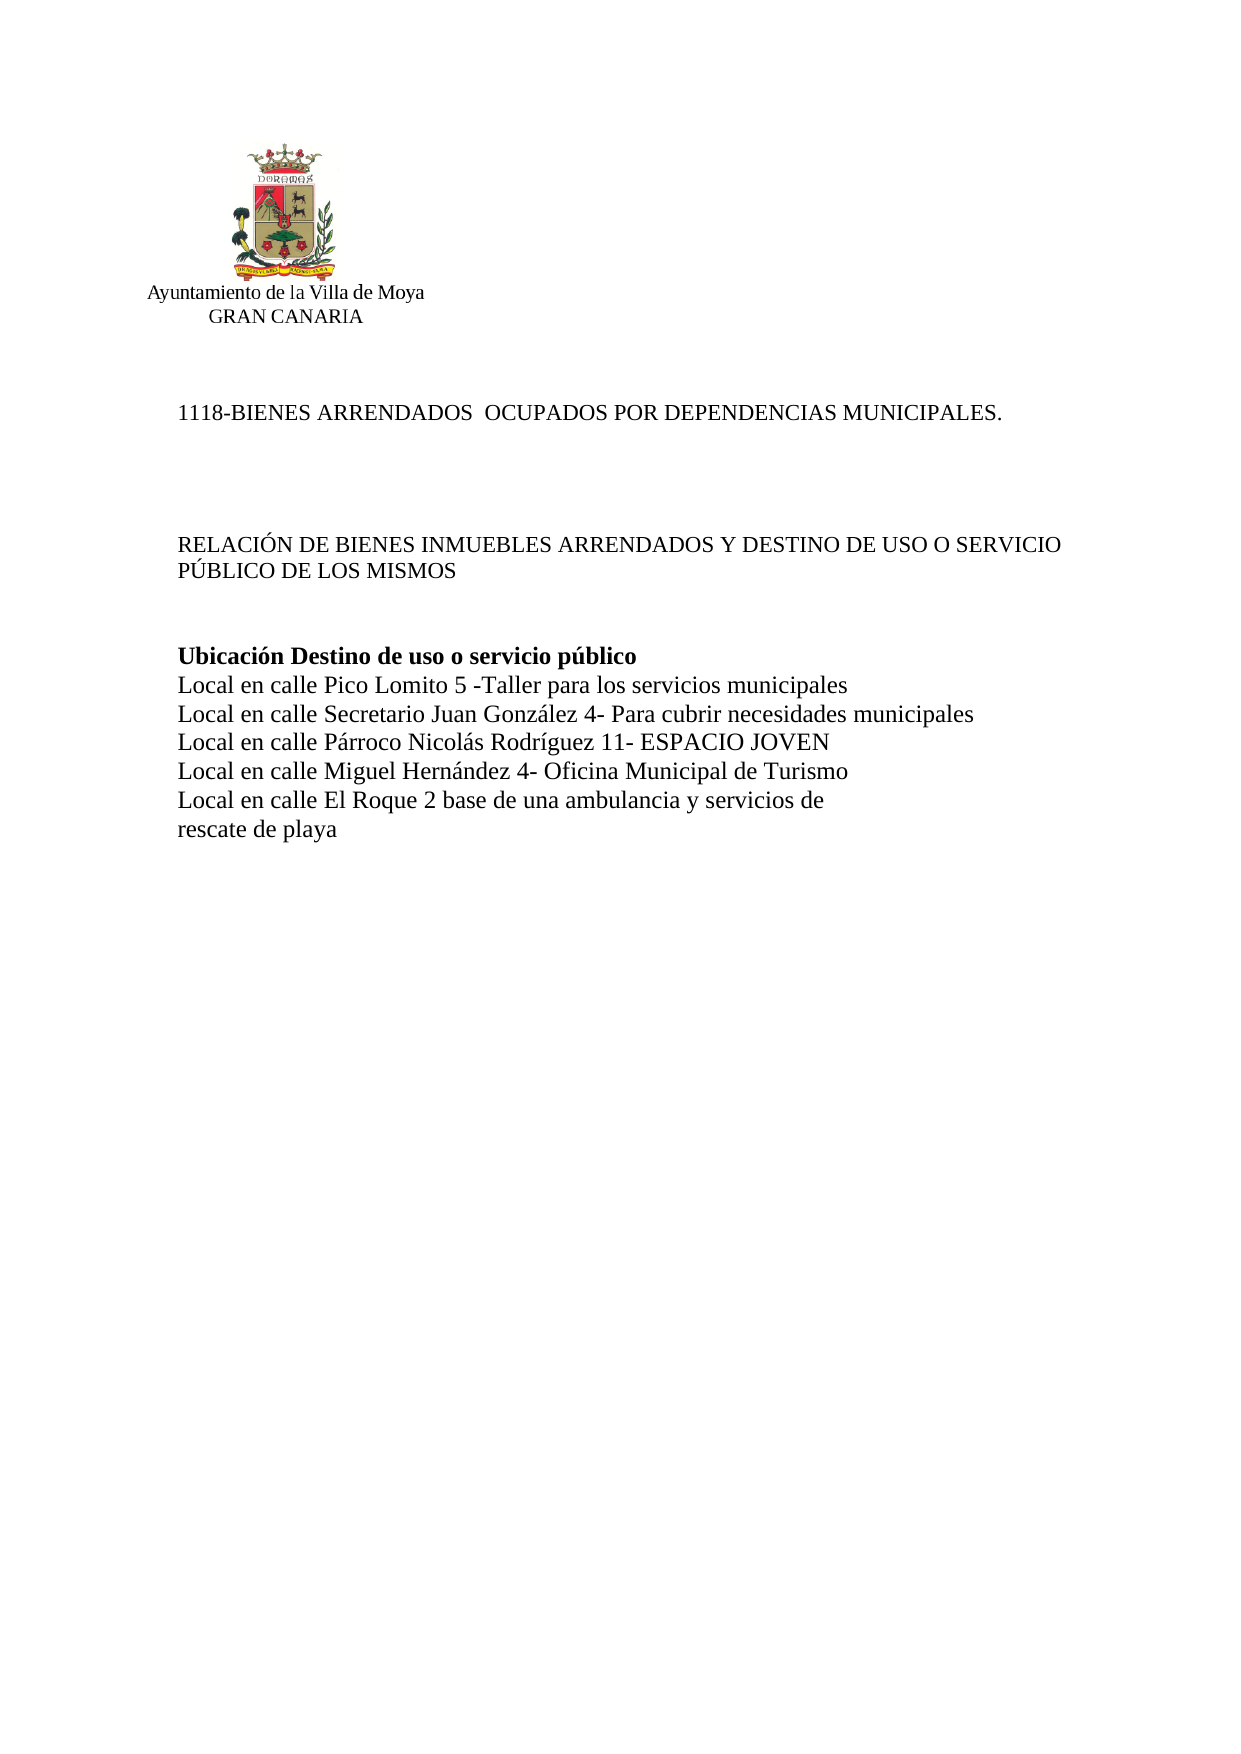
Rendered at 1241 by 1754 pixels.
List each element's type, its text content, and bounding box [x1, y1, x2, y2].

text Local en calle Miguel Hernández 4- Oficina Municipal de Turismo [177, 756, 1063, 785]
text Local en calle El Roque 2 base de una ambulancia y servicios de [177, 785, 1063, 814]
text Local en calle Secretario Juan González 4- Para cubrir necesidades municipales [177, 699, 1063, 727]
text Local en calle Pico Lomito 5 -Taller para los servicios municipales [177, 670, 1063, 699]
text 1118-BIENES ARRENDADOS OCUPADOS POR DEPENDENCIAS MUNICIPALES. [177, 399, 1063, 426]
text Ubicación Destino de uso o servicio público [177, 641, 1063, 670]
text RELACIÓN DE BIENES INMUEBLES ARRENDADOS Y DESTINO DE USO O SERVICIO [177, 531, 1063, 557]
text PÚBLICO DE LOS MISMOS [177, 557, 1063, 584]
text rescate de playa [177, 814, 1063, 842]
text Local en calle Párroco Nicolás Rodríguez 11- ESPACIO JOVEN [177, 727, 1063, 756]
